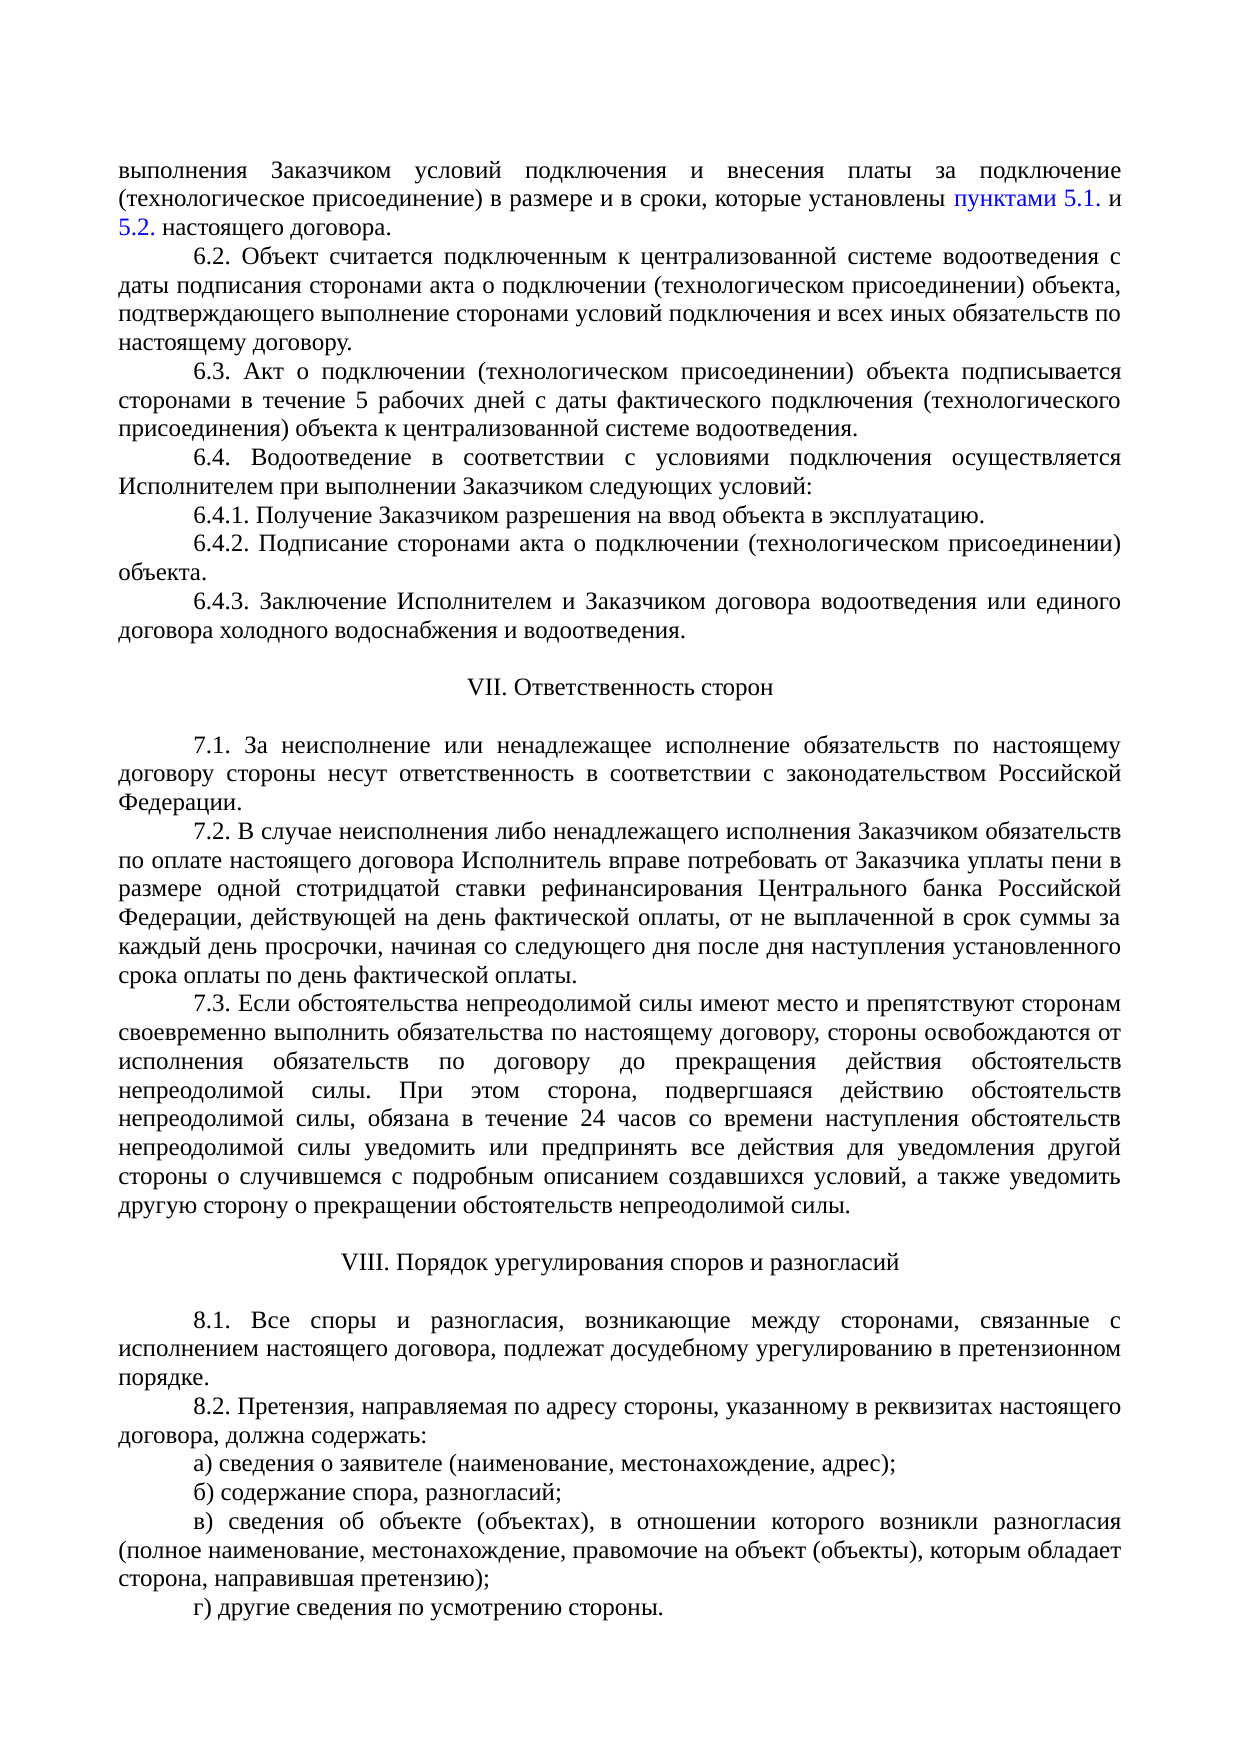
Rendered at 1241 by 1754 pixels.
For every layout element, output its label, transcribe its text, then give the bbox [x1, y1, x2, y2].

text б) содержание спора, разногласий; [118, 1477, 1122, 1506]
text 7.1. За неисполнение или ненадлежащее исполнение обязательств по настоящему договору стороны несут ответственность в соответствии с законодательством Российской Федерации. [118, 730, 1122, 816]
text 6.3. Акт о подключении (технологическом присоединении) объекта подписывается сторонами в течение 5 рабочих дней с даты фактического подключения (технологического присоединения) объекта к централизованной системе водоотведения. [118, 356, 1122, 442]
text а) сведения о заявителе (наименование, местонахождение, адрес); [118, 1448, 1122, 1477]
text 7.2. В случае неисполнения либо ненадлежащего исполнения Заказчиком обязательств по оплате настоящего договора Исполнитель вправе потребовать от Заказчика уплаты пени в размере одной стотридцатой ставки рефинансирования Центрального банка Российской Федерации, действующей на день фактической оплаты, от не выплаченной в срок суммы за каждый день просрочки, начиная со следующего дня после дня наступления установленного срока оплаты по день фактической оплаты. [118, 816, 1122, 988]
text 6.4. Водоотведение в соответствии с условиями подключения осуществляется Исполнителем при выполнении Заказчиком следующих условий: [118, 442, 1122, 500]
text 6.4.3. Заключение Исполнителем и Заказчиком договора водоотведения или единого договора холодного водоснабжения и водоотведения. [118, 586, 1122, 643]
text 8.1. Все споры и разногласия, возникающие между сторонами, связанные с исполнением настоящего договора, подлежат досудебному урегулированию в претензионном порядке. [118, 1305, 1122, 1391]
text 7.3. Если обстоятельства непреодолимой силы имеют место и препятствуют сторонам своевременно выполнить обязательства по настоящему договору, стороны освобождаются от исполнения обязательств по договору до прекращения действия обстоятельств непреодолимой силы. При этом сторона, подвергшаяся действию обстоятельств непреодолимой силы, обязана в течение 24 часов со времени наступления обстоятельств непреодолимой силы уведомить или предпринять все действия для уведомления другой стороны о случившемся с подробным описанием создавшихся условий, а также уведомить другую сторону о прекращении обстоятельств непреодолимой силы. [118, 988, 1122, 1218]
text выполнения Заказчиком условий подключения и внесения платы за подключение (технологическое присоединение) в размере и в сроки, которые установлены пунктами 5.1. и 5.2. настоящего договора. [118, 155, 1122, 241]
text 6.2. Объект считается подключенным к централизованной системе водоотведения с даты подписания сторонами акта о подключении (технологическом присоединении) объекта, подтверждающего выполнение сторонами условий подключения и всех иных обязательств по настоящему договору. [118, 241, 1122, 356]
text 8.2. Претензия, направляемая по адресу стороны, указанному в реквизитах настоящего договора, должна содержать: [118, 1391, 1122, 1448]
text 6.4.2. Подписание сторонами акта о подключении (технологическом присоединении) объекта. [118, 528, 1122, 586]
text г) другие сведения по усмотрению стороны. [118, 1592, 1122, 1621]
text в) сведения об объекте (объектах), в отношении которого возникли разногласия (полное наименование, местонахождение, правомочие на объект (объекты), которым обладает сторона, направившая претензию); [118, 1506, 1122, 1592]
subtitle VIII. Порядок урегулирования споров и разногласий [118, 1247, 1122, 1276]
subtitle VII. Ответственность сторон [118, 672, 1122, 701]
text 6.4.1. Получение Заказчиком разрешения на ввод объекта в эксплуатацию. [118, 500, 1122, 528]
